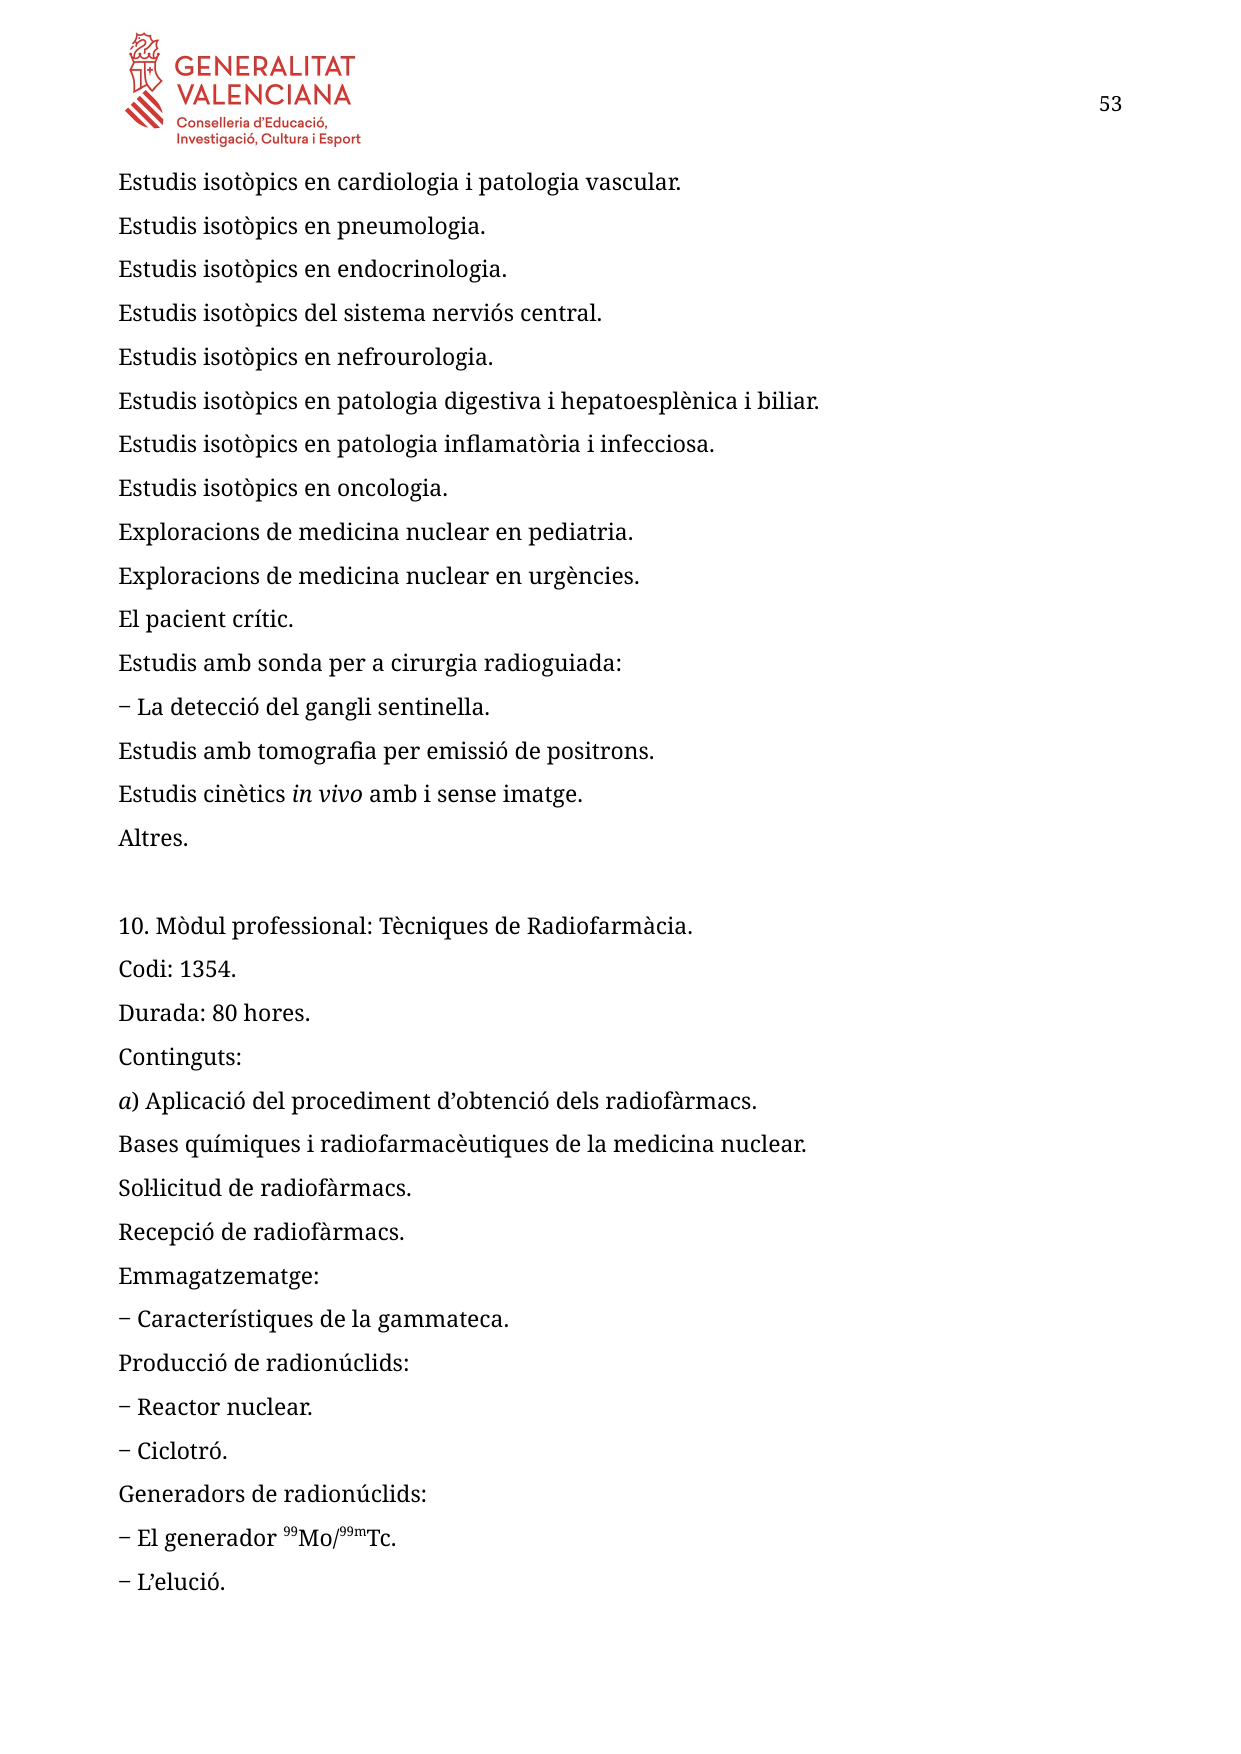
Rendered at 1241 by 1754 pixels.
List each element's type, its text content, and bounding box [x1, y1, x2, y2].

text Continguts: [118, 1041, 1122, 1072]
text El pacient crític. [118, 603, 1122, 635]
text Estudis isotòpics del sistema nerviós central. [118, 297, 1122, 328]
text Estudis isotòpics en patologia inflamatòria i infecciosa. [118, 428, 1122, 460]
text Estudis amb tomografia per emissió de positrons. [118, 735, 1122, 766]
text Estudis amb sonda per a cirurgia radioguiada: [118, 647, 1122, 678]
text ‒ Reactor nuclear. [118, 1391, 1122, 1422]
text ‒ El generador 99Mo/99mTc. [118, 1522, 1122, 1553]
text ‒ La detecció del gangli sentinella. [118, 691, 1122, 722]
text Estudis isotòpics en pneumologia. [118, 210, 1122, 241]
picture [112, 17, 377, 160]
text Estudis isotòpics en oncologia. [118, 472, 1122, 503]
text Exploracions de medicina nuclear en pediatria. [118, 516, 1122, 547]
text Altres. [118, 822, 1122, 853]
text Producció de radionúclids: [118, 1347, 1122, 1378]
text ‒ Característiques de la gammateca. [118, 1303, 1122, 1335]
text Estudis isotòpics en endocrinologia. [118, 253, 1122, 285]
text a) Aplicació del procediment d’obtenció dels radiofàrmacs. [118, 1085, 1122, 1116]
text Exploracions de medicina nuclear en urgències. [118, 560, 1122, 591]
text Estudis isotòpics en patologia digestiva i hepatoesplènica i biliar. [118, 385, 1122, 416]
text Estudis cinètics in vivo amb i sense imatge. [118, 778, 1122, 810]
text Estudis isotòpics en nefrourologia. [118, 341, 1122, 372]
text Estudis isotòpics en cardiologia i patologia vascular. [118, 166, 1122, 197]
text Bases químiques i radiofarmacèutiques de la medicina nuclear. [118, 1128, 1122, 1160]
text Generadors de radionúclids: [118, 1478, 1122, 1510]
text Durada: 80 hores. [118, 997, 1122, 1028]
text ‒ Ciclotró. [118, 1435, 1122, 1466]
text Codi: 1354. [118, 953, 1122, 985]
text Recepció de radiofàrmacs. [118, 1216, 1122, 1247]
text Sol·licitud de radiofàrmacs. [118, 1172, 1122, 1203]
text Emmagatzematge: [118, 1260, 1122, 1291]
text 10. Mòdul professional: Tècniques de Radiofarmàcia. [118, 910, 1122, 941]
text ‒ L’elució. [118, 1566, 1122, 1597]
